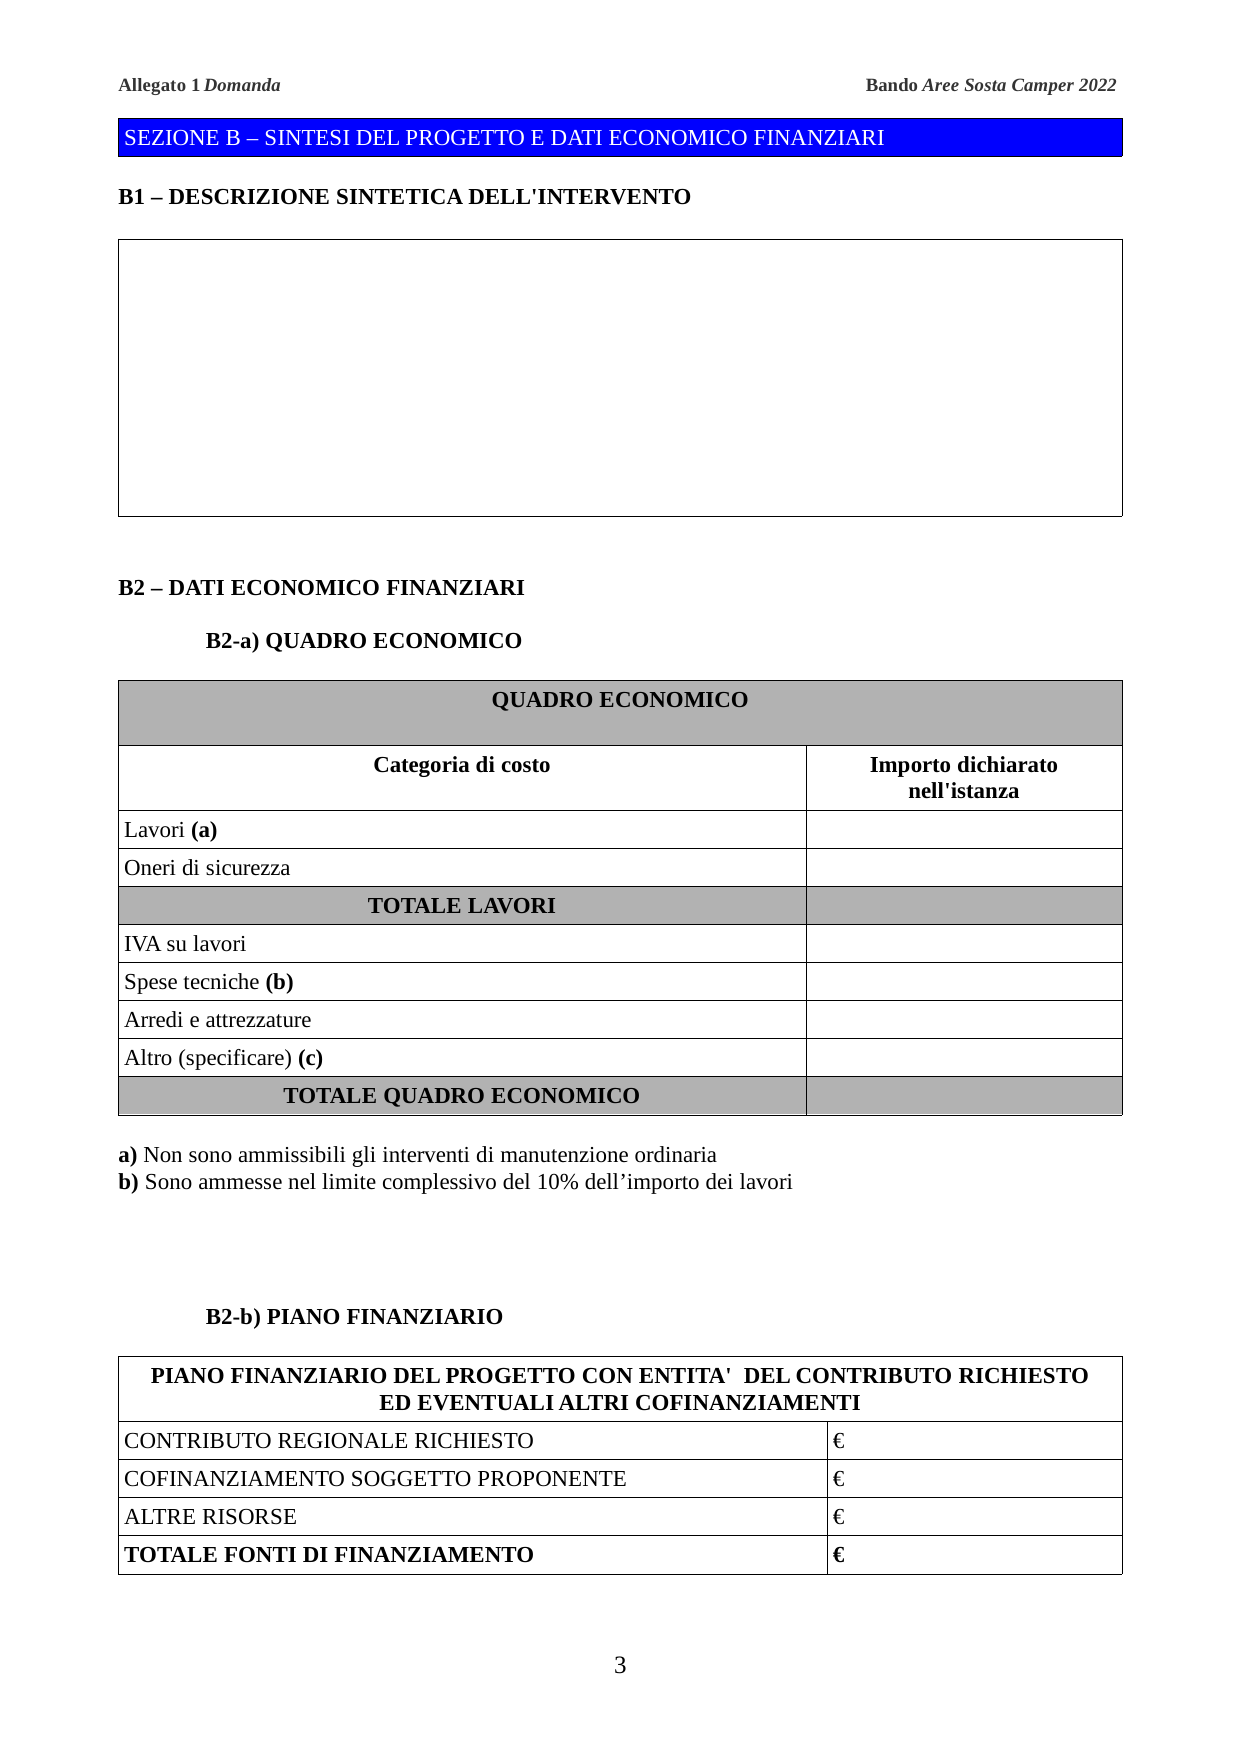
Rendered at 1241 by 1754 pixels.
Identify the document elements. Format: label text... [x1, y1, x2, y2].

table_cell [807, 1039, 1122, 1076]
table_header [119, 240, 1122, 516]
table_cell [807, 1077, 1122, 1114]
text B2-b) PIANO FINANZIARIO [118, 1303, 1122, 1330]
table_cell Oneri di sicurezza [119, 849, 806, 886]
table_cell Lavori (a) [119, 811, 806, 848]
table_cell € [828, 1422, 1122, 1459]
text B2-a) QUADRO ECONOMICO [118, 627, 1122, 654]
table_cell TOTALE FONTI DI FINANZIAMENTO [119, 1536, 827, 1573]
text a) Non sono ammissibili gli interventi di manutenzione ordinaria [118, 1141, 1122, 1168]
table_cell Spese tecniche (b) [119, 963, 806, 1000]
table_cell Categoria di costo [119, 746, 806, 809]
table_cell [807, 887, 1122, 924]
table_cell Altro (specificare) (c) [119, 1039, 806, 1076]
table_cell Arredi e attrezzature [119, 1001, 806, 1038]
table_cell TOTALE QUADRO ECONOMICO [119, 1077, 806, 1114]
table_cell [807, 963, 1122, 1000]
text B1 – DESCRIZIONE SINTETICA DELL'INTERVENTO [118, 183, 1122, 209]
table_header QUADRO ECONOMICO [119, 681, 1122, 745]
text B2 – DATI ECONOMICO FINANZIARI [118, 574, 1122, 601]
table_cell € [828, 1498, 1122, 1535]
table_cell Importo dichiarato nell'istanza [807, 746, 1122, 809]
table_cell € [828, 1536, 1122, 1573]
table_header PIANO FINANZIARIO DEL PROGETTO CON ENTITA' DEL CONTRIBUTO RICHIESTO ED EVENTUALI ALTRI COFINANZIAMENTI [119, 1357, 1122, 1421]
table_cell TOTALE LAVORI [119, 887, 806, 924]
table_header SEZIONE B – SINTESI DEL PROGETTO E DATI ECONOMICO FINANZIARI [119, 119, 1122, 156]
table_cell [807, 925, 1122, 962]
table_cell COFINANZIAMENTO SOGGETTO PROPONENTE [119, 1460, 827, 1497]
table_cell € [828, 1460, 1122, 1497]
table_cell [807, 849, 1122, 886]
text b) Sono ammesse nel limite complessivo del 10% dell’importo dei lavori [118, 1168, 1122, 1194]
table_cell ALTRE RISORSE [119, 1498, 827, 1535]
table_cell IVA su lavori [119, 925, 806, 962]
table_cell [807, 1001, 1122, 1038]
table_cell CONTRIBUTO REGIONALE RICHIESTO [119, 1422, 827, 1459]
table_cell [807, 811, 1122, 848]
